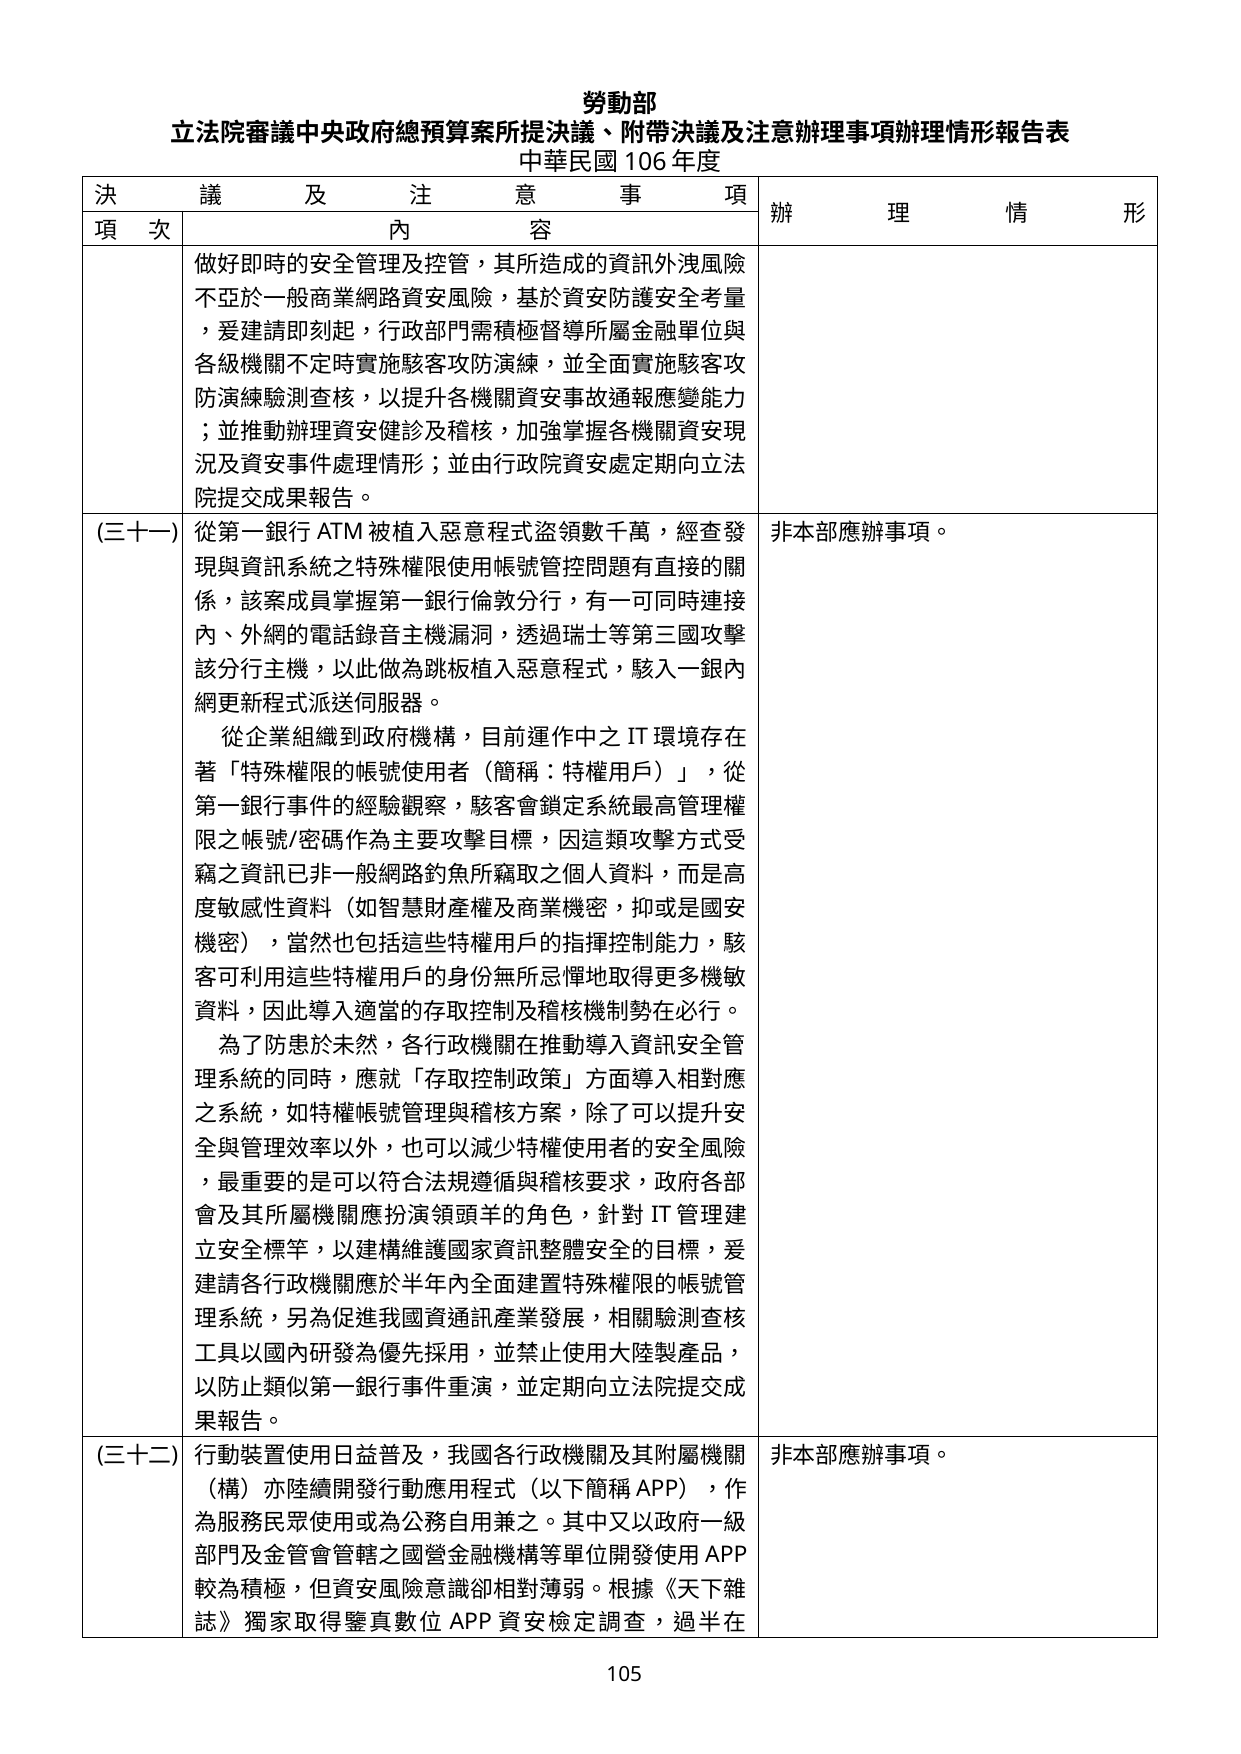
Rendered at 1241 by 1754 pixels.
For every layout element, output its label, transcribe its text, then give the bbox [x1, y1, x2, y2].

table_cell (三十一) [83, 514, 182, 1436]
table_cell [83, 246, 182, 513]
table_cell 從第一銀行ATM被植入惡意程式盜領數千萬，經查發現與資訊系統之特殊權限使用帳號管控問題有直接的關係，該案成員掌握第一銀行倫敦分行，有一可同時連接內、外網的電話錄音主機漏洞，透過瑞士等第三國攻擊該分行主機，以此做為跳板植入惡意程式，駭入一銀內網更新程式派送伺服器。 從企業組織到政府機構，目前運作中之IT環境存在著「特殊權限的帳號使用者（簡稱：特權用戶）」，從第一銀行事件的經驗觀察，駭客會鎖定系統最高管理權限之帳號/密碼作為主要攻擊目標，因這類攻擊方式受竊之資訊已非一般網路釣魚所竊取之個人資料，而是高度敏感性資料（如智慧財產權及商業機密，抑或是國安機密），當然也包括這些特權用戶的指揮控制能力，駭客可利用這些特權用戶的身份無所忌憚地取得更多機敏資料，因此導入適當的存取控制及稽核機制勢在必行。 為了防患於未然，各行政機關在推動導入資訊安全管理系統的同時，應就「存取控制政策」方面導入相對應之系統，如特權帳號管理與稽核方案，除了可以提升安全與管理效率以外，也可以減少特權使用者的安全風險，最重要的是可以符合法規遵循與稽核要求，政府各部會及其所屬機關應扮演領頭羊的角色，針對IT管理建立安全標竿，以建構維護國家資訊整體安全的目標，爰建請各行政機關應於半年內全面建置特殊權限的帳號管理系統，另為促進我國資通訊產業發展，相關驗測查核工具以國內研發為優先採用，並禁止使用大陸製產品，以防止類似第一銀行事件重演，並定期向立法院提交成果報告。 [183, 514, 758, 1436]
table_header 辦理情形 [759, 177, 1157, 245]
table_header 決議及注意事項 [83, 177, 758, 211]
table_cell [759, 246, 1157, 513]
table_cell 做好即時的安全管理及控管，其所造成的資訊外洩風險不亞於一般商業網路資安風險，基於資安防護安全考量，爰建請即刻起，行政部門需積極督導所屬金融單位與各級機關不定時實施駭客攻防演練，並全面實施駭客攻防演練驗測查核，以提升各機關資安事故通報應變能力；並推動辦理資安健診及稽核，加強掌握各機關資安現況及資安事件處理情形；並由行政院資安處定期向立法院提交成果報告。 [183, 246, 758, 513]
table_cell 非本部應辦事項。 [759, 514, 1157, 1436]
table_cell 非本部應辦事項。 [759, 1437, 1157, 1637]
table_cell 項次 [83, 212, 182, 245]
table_cell (三十二) [83, 1437, 182, 1637]
table_cell 內 容 [183, 212, 758, 245]
table_cell 行動裝置使用日益普及，我國各行政機關及其附屬機關（構）亦陸續開發行動應用程式（以下簡稱APP），作為服務民眾使用或為公務自用兼之。其中又以政府一級部門及金管會管轄之國營金融機構等單位開發使用APP較為積極，但資安風險意識卻相對薄弱。根據《天下雜誌》獨家取得鑒真數位APP資安檢定調查，過半在 [183, 1437, 758, 1637]
